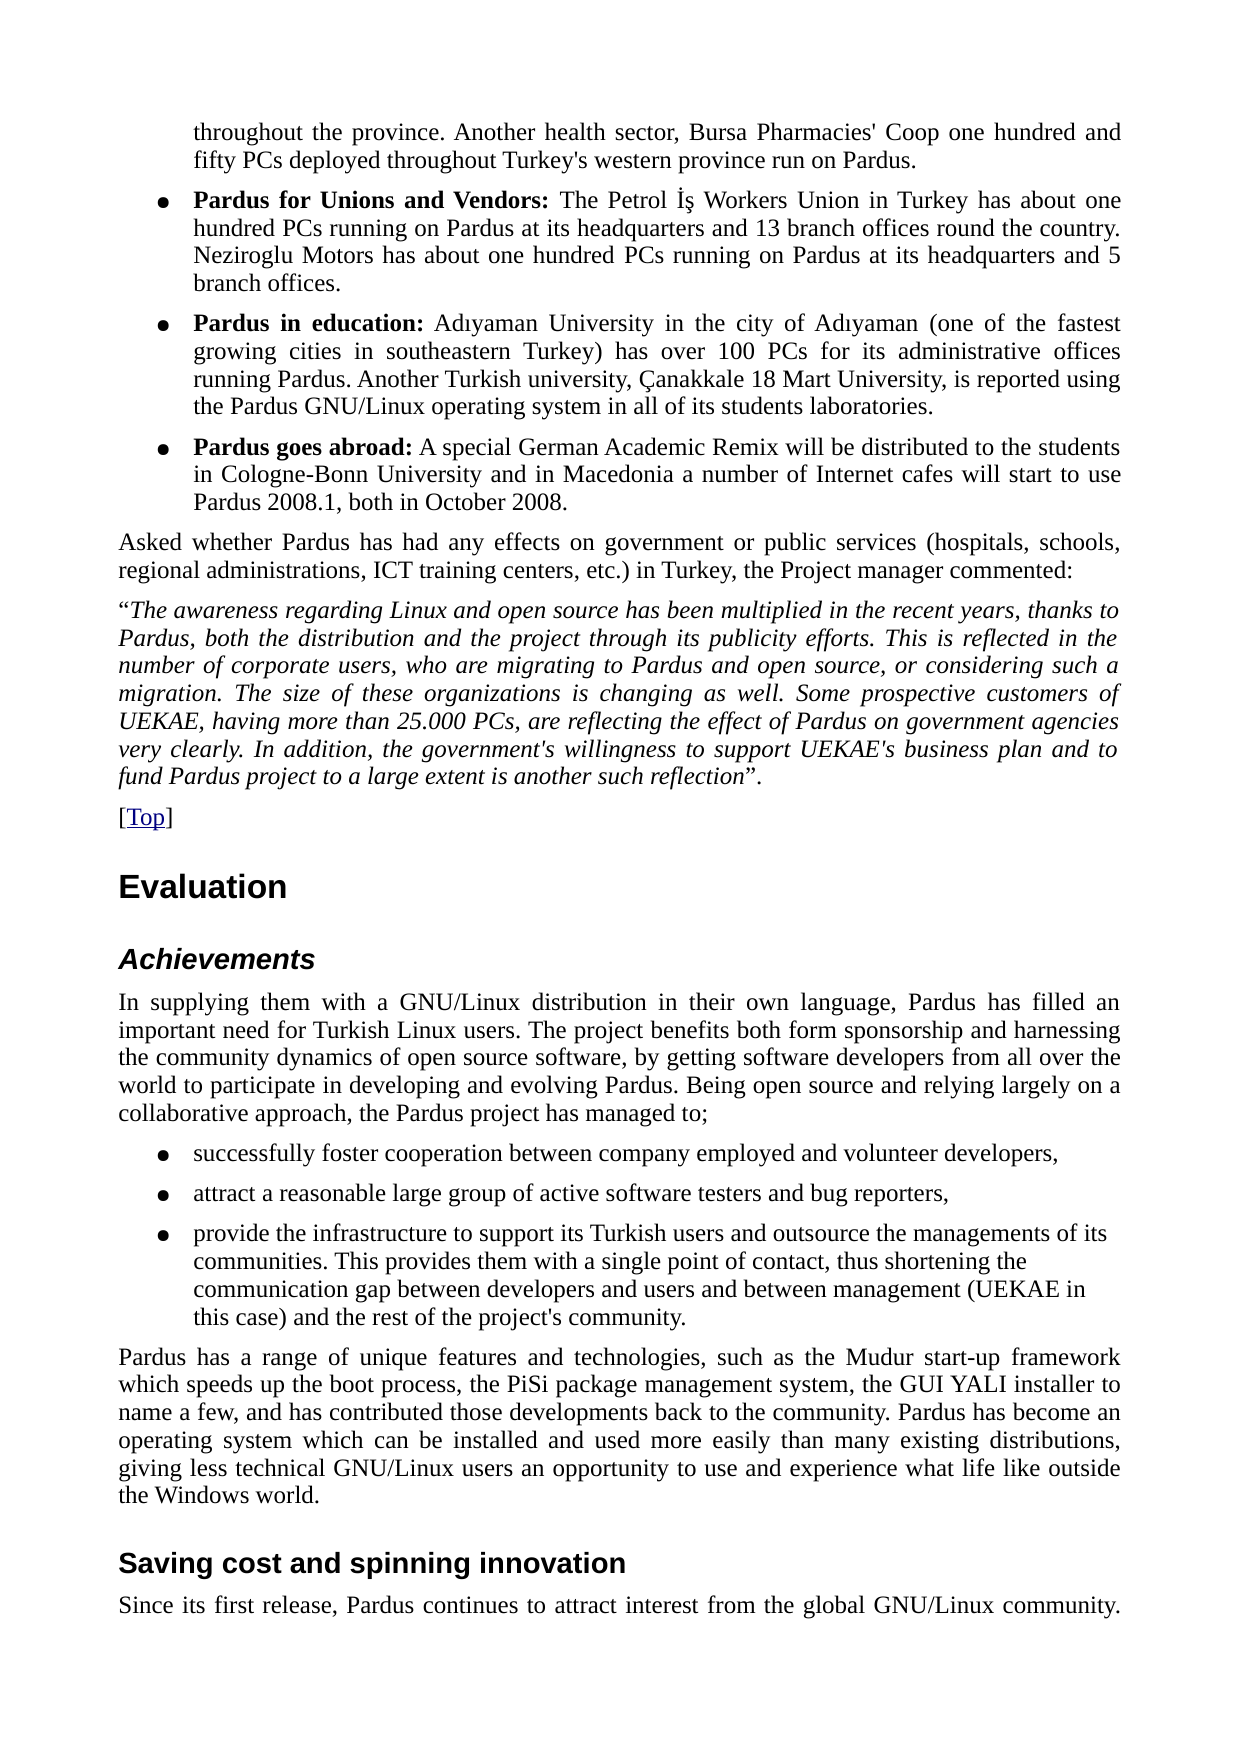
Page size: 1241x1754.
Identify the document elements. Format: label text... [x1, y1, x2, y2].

subtitle Saving cost and spinning innovation [118, 1547, 1122, 1579]
list Pardus in education: Adıyaman University in the city of Adıyaman (one of the fastest growing cities in southeastern Turkey) has over 100 PCs for its administrative offices running Pardus. Another Turkish university, Çanakkale 18 Mart University, is reported using the Pardus GNU/Linux operating system in all of its students laboratories. [156, 309, 1122, 420]
text In supplying them with a GNU/Linux distribution in their own language, Pardus has filled an important need for Turkish Linux users. The project benefits both form sponsorship and harnessing the community dynamics of open source software, by getting software developers from all over the world to participate in developing and evolving Pardus. Being open source and relying largely on a collaborative approach, the Pardus project has managed to; [118, 988, 1122, 1127]
text [Top] [118, 803, 1122, 830]
list throughout the province. Another health sector, Bursa Pharmacies' Coop one hundred and fifty PCs deployed throughout Turkey's western province run on Pardus. [156, 118, 1122, 173]
list successfully foster cooperation between company employed and volunteer developers, [156, 1139, 1122, 1167]
subtitle Achievements [118, 943, 1122, 976]
list provide the infrastructure to support its Turkish users and outsource the managements of its communities. This provides them with a single point of contact, thus shortening the communication gap between developers and users and between management (UEKAE in this case) and the rest of the project's community. [156, 1219, 1122, 1330]
text Since its first release, Pardus continues to attract interest from the global GNU/Linux community. [118, 1592, 1122, 1619]
list Pardus goes abroad: A special German Academic Remix will be distributed to the students in Cologne-Bonn University and in Macedonia a number of Internet cafes will start to use Pardus 2008.1, both in October 2008. [156, 433, 1122, 516]
list attract a reasonable large group of active software testers and bug reporters, [156, 1179, 1122, 1207]
list Pardus for Unions and Vendors: The Petrol İş Workers Union in Turkey has about one hundred PCs running on Pardus at its headquarters and 13 branch offices round the country. Neziroglu Motors has about one hundred PCs running on Pardus at its headquarters and 5 branch offices. [156, 186, 1122, 297]
subtitle Evaluation [118, 868, 1122, 905]
text Pardus has a range of unique features and technologies, such as the Mudur start-up framework which speeds up the boot process, the PiSi package management system, the GUI YALI installer to name a few, and has contributed those developments back to the community. Pardus has become an operating system which can be installed and used more easily than many existing distributions, giving less technical GNU/Linux users an opportunity to use and experience what life like outside the Windows world. [118, 1343, 1122, 1509]
text “The awareness regarding Linux and open source has been multiplied in the recent years, thanks to Pardus, both the distribution and the project through its publicity efforts. This is reflected in the number of corporate users, who are migrating to Pardus and open source, or considering such a migration. The size of these organizations is changing as well. Some prospective customers of UEKAE, having more than 25.000 PCs, are reflecting the effect of Pardus on government agencies very clearly. In addition, the government's willingness to support UEKAE's business plan and to fund Pardus project to a large extent is another such reflection”. [118, 596, 1122, 790]
text Asked whether Pardus has had any effects on government or public services (hospitals, schools, regional administrations, ICT training centers, etc.) in Turkey, the Project manager commented: [118, 528, 1122, 584]
